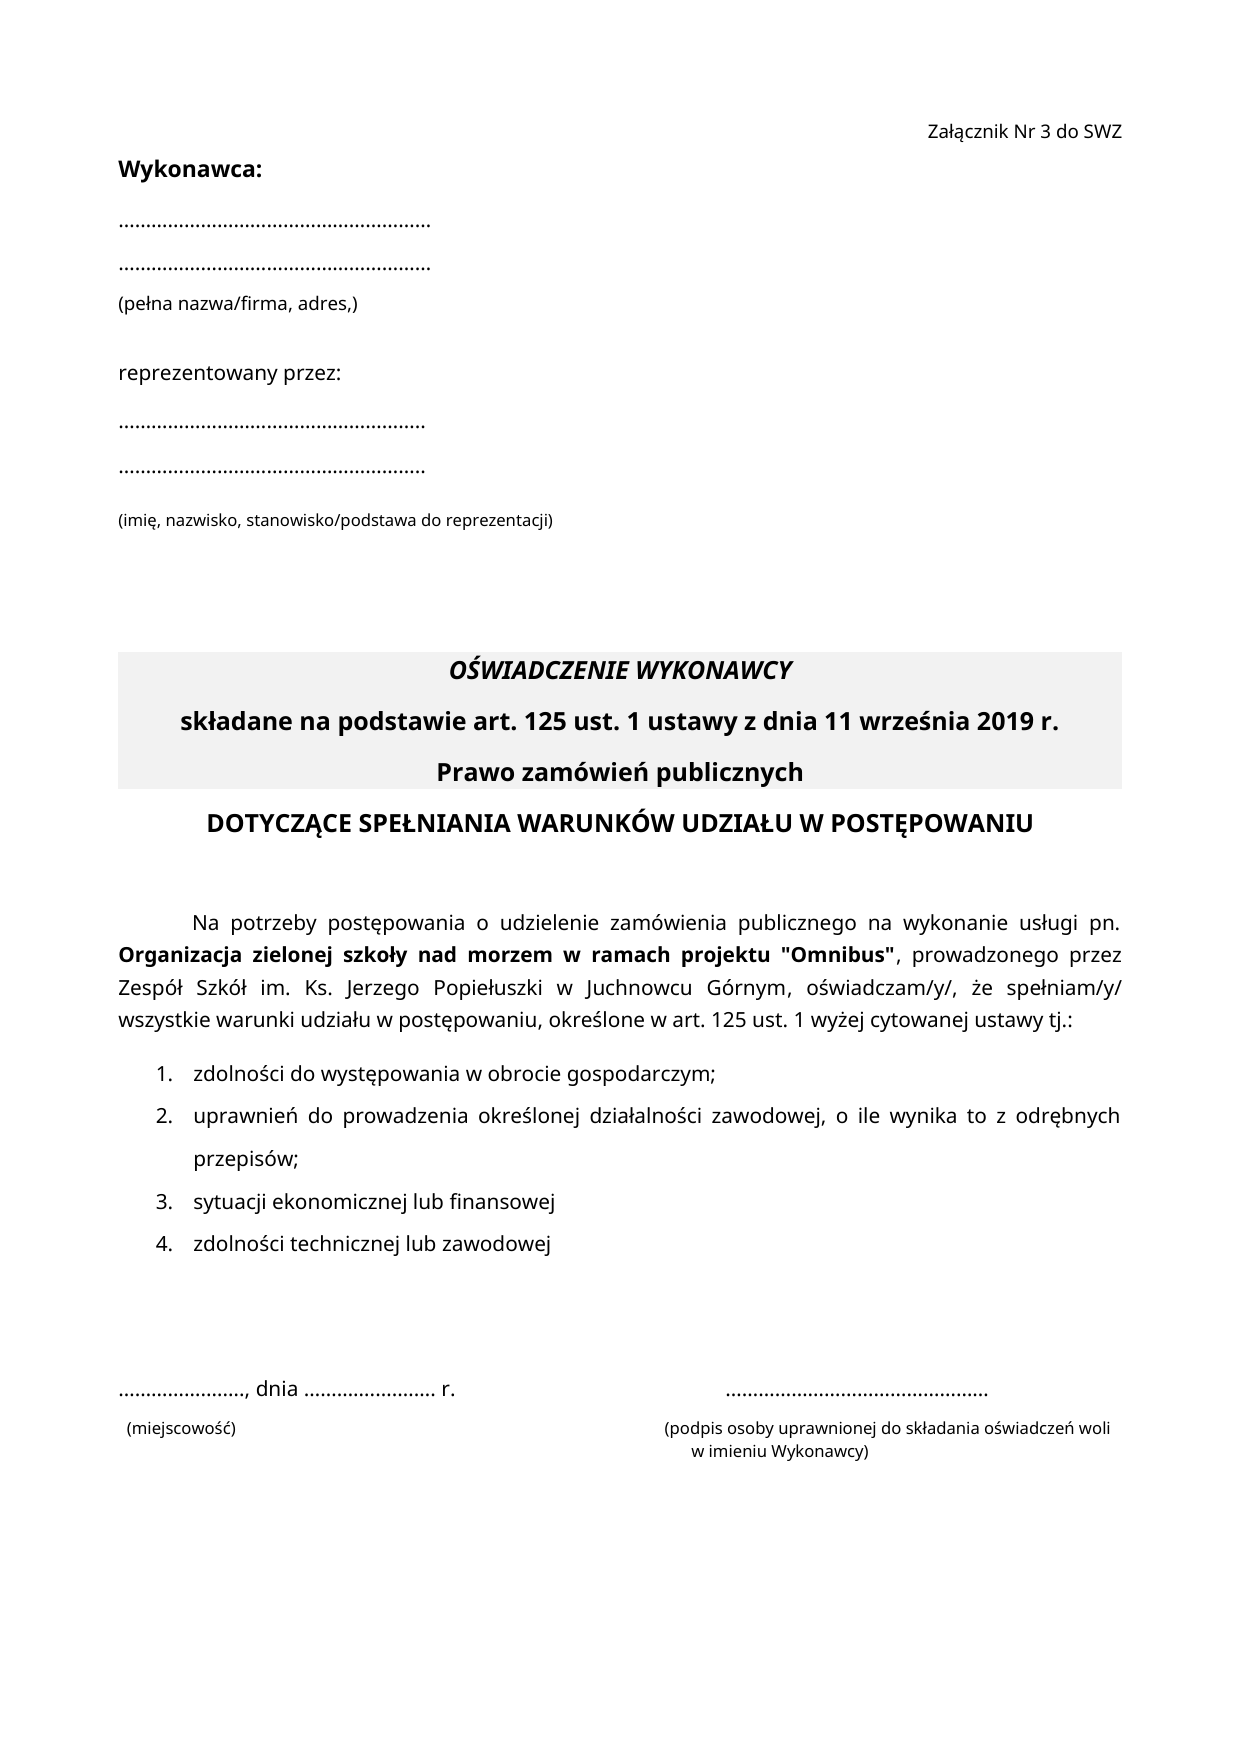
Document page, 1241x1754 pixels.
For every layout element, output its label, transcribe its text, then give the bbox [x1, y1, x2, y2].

text Wykonawca: [118, 153, 1122, 184]
list zdolności do występowania w obrocie gospodarczym; [156, 1059, 1122, 1087]
text …………….……., dnia ………….….……. r. ………………………………………… [118, 1374, 1122, 1402]
text w imieniu Wykonawcy) [118, 1439, 1122, 1462]
text składane na podstawie art. 125 ust. 1 ustawy z dnia 11 września 2019 r. [118, 703, 1122, 738]
text ……………………………………………….. [118, 451, 1122, 480]
list sytuacji ekonomicznej lub finansowej [156, 1187, 1122, 1215]
list uprawnień do prowadzenia określonej działalności zawodowej, o ile wynika to z odrębnych przepisów; [156, 1102, 1122, 1173]
text reprezentowany przez: [118, 358, 1122, 386]
text DOTYCZĄCE SPEŁNIANIA WARUNKÓW UDZIAŁU W POSTĘPOWANIU [118, 806, 1122, 840]
text ………………………………………………… [118, 248, 1122, 276]
text ………………………………………………… [118, 205, 1122, 233]
text (miejscowość) (podpis osoby uprawnionej do składania oświadczeń woli [118, 1417, 1122, 1439]
text (imię, nazwisko, stanowisko/podstawa do reprezentacji) [118, 509, 1122, 532]
text OŚWIADCZENIE WYKONAWCY [118, 652, 1122, 687]
text ……………………………………………….. [118, 406, 1122, 434]
text Prawo zamówień publicznych [118, 754, 1122, 789]
text Na potrzeby postępowania o udzielenie zamówienia publicznego na wykonanie usługi pn. Organizacja zielonej szkoły nad morzem w ramach projektu "Omnibus", prowadzonego przez Zespół Szkół im. Ks. Jerzego Popiełuszki w Juchnowcu Górnym, oświadczam/y/, że spełniam/y/ wszystkie warunki udziału w postępowaniu, określone w art. 125 ust. 1 wyżej cytowanej ustawy tj.: [118, 908, 1122, 1034]
text Załącznik Nr 3 do SWZ [118, 118, 1122, 144]
list zdolności technicznej lub zawodowej [156, 1229, 1122, 1258]
text (pełna nazwa/firma, adres,) [118, 290, 1122, 316]
